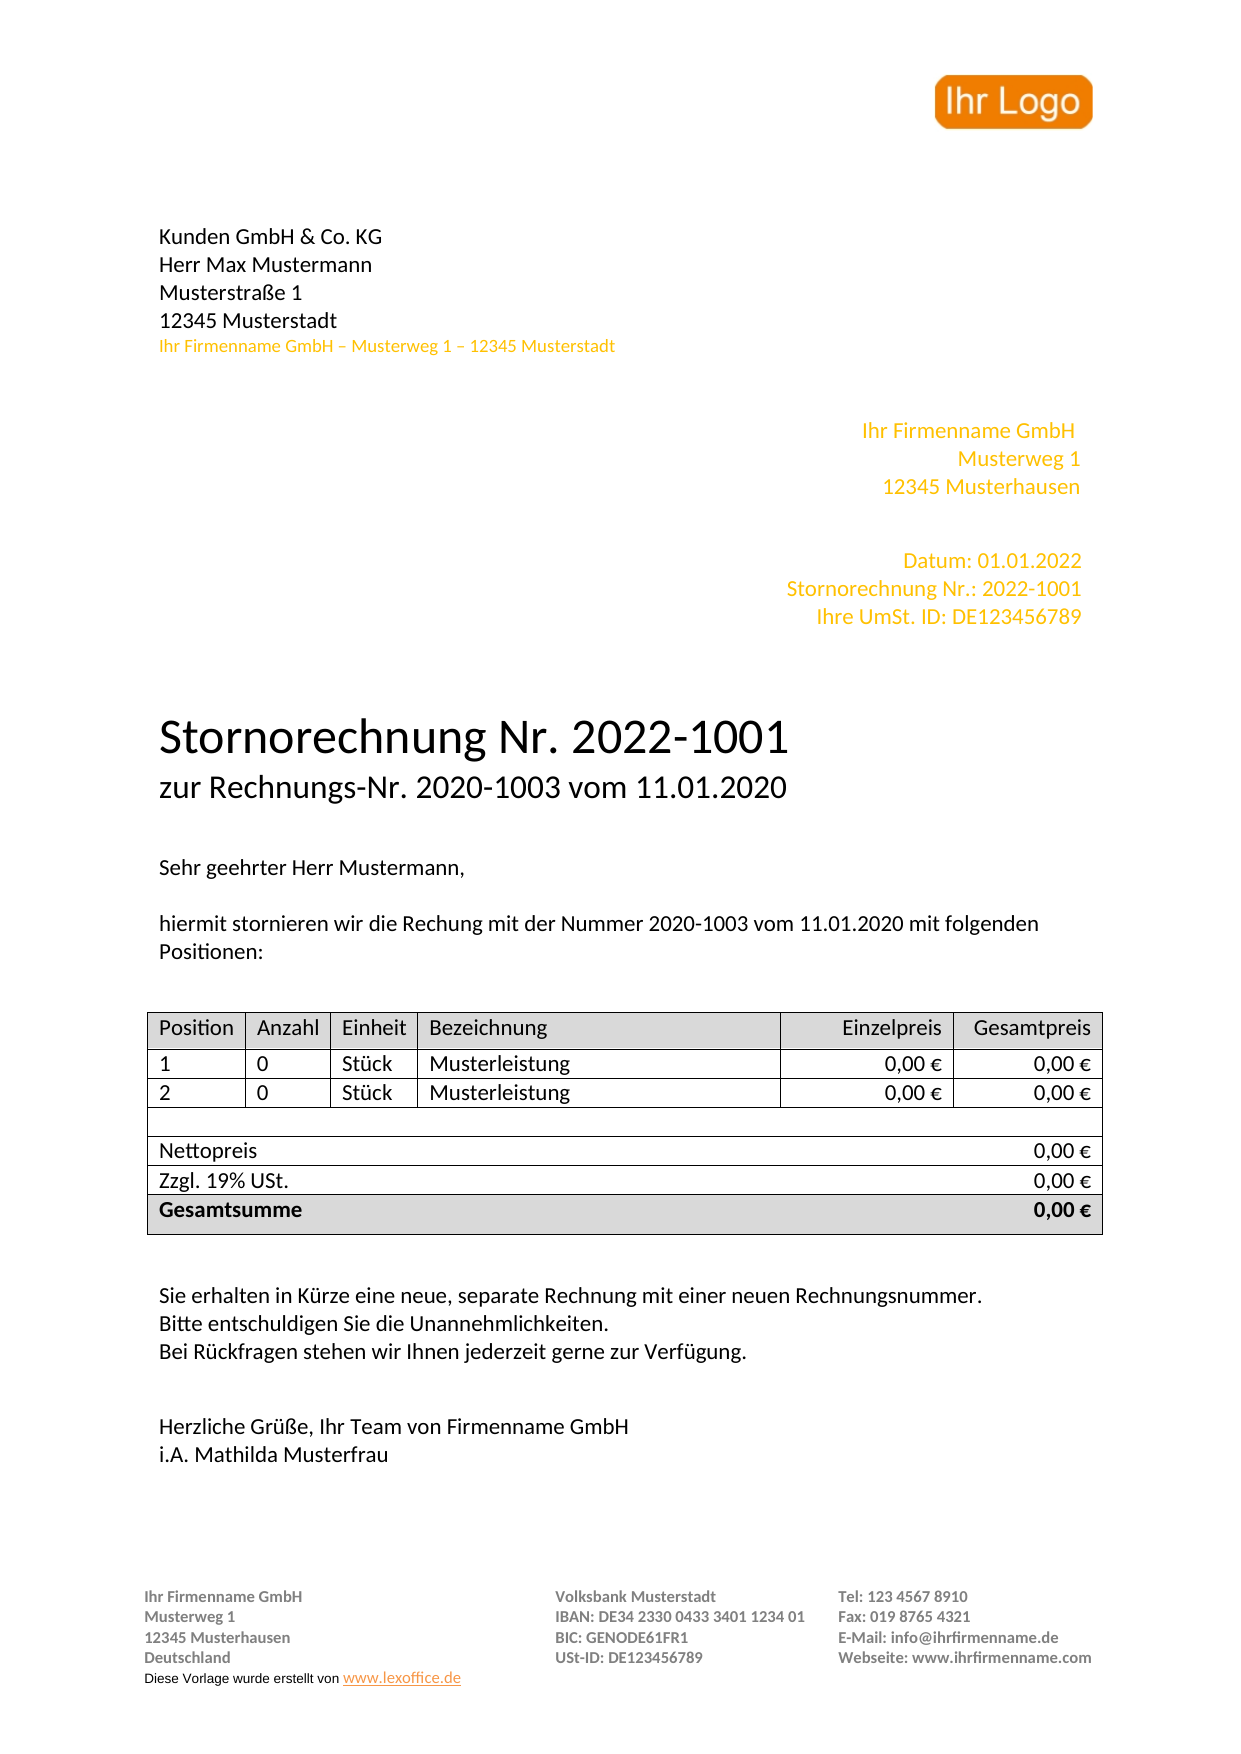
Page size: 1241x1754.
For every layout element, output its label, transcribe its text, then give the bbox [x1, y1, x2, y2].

table_header Position [148, 1013, 245, 1048]
table_header Gesamtpreis [954, 1013, 1102, 1048]
table_cell Gesamtsumme [148, 1195, 953, 1234]
table_header Herzliche Grüße, Ihr Team von Firmenname GmbH i.A. Mathilda Musterfrau [148, 1412, 1092, 1468]
table_header Sie erhalten in Kürze eine neue, separate Rechnung mit einer neuen Rechnungsnummer. Bitte entschuldigen Sie die Unannehmlichkeiten. Bei Rückfragen stehen wir Ihnen jederzeit gerne zur Verfügung. [148, 1281, 1092, 1365]
table_header Datum: 01.01.2022 Stornorechnung Nr.: 2022-1001 Ihre UmSt. ID: DE123456789 [708, 546, 1093, 658]
table_cell Zzgl. 19% USt. [148, 1166, 953, 1194]
table_cell 0,00 € [953, 1195, 1102, 1234]
table_cell Stück [331, 1050, 417, 1077]
table_header Kunden GmbH & Co. KG Herr Max Mustermann Musterstraße 1 12345 Musterstadt [148, 194, 457, 334]
table_header Einzelpreis [781, 1013, 953, 1048]
table_cell 1 [148, 1050, 245, 1077]
table_cell [953, 1108, 1102, 1136]
table_cell 0,00 € [953, 1166, 1102, 1194]
table_header Einheit [331, 1013, 417, 1048]
table_cell 0,00 € [954, 1050, 1102, 1077]
table_cell 0,00 € [953, 1137, 1102, 1165]
table_cell 0 [246, 1079, 330, 1107]
table_header Ihr Firmenname GmbH Musterweg 1 12345 Musterhausen [708, 416, 1092, 500]
table_cell Stück [331, 1079, 417, 1107]
table_cell 0 [246, 1050, 330, 1077]
table_cell [148, 1108, 953, 1136]
table_cell 2 [148, 1079, 245, 1107]
table_cell Musterleistung [418, 1050, 780, 1077]
table_cell Musterleistung [418, 1079, 780, 1107]
table_cell 0,00 € [781, 1050, 953, 1077]
table_cell 0,00 € [954, 1079, 1102, 1107]
table_header Sehr geehrter Herr Mustermann, hiermit stornieren wir die Rechung mit der Nummer 2020-1003 vom 11.01.2020 mit folgenden Positionen: [148, 853, 1092, 965]
table_header [1092, 853, 1240, 965]
table_cell Nettopreis [148, 1137, 953, 1165]
table_cell 0,00 € [781, 1079, 953, 1107]
table_header Stornorechnung Nr. 2022-1001 zur Rechnungs-Nr. 2020-1003 vom 11.01.2020 [148, 705, 827, 807]
table_header Bezeichnung [418, 1013, 780, 1048]
table_header Ihr Firmenname GmbH – Musterweg 1 – 12345 Musterstadt [148, 334, 673, 369]
table_header Anzahl [246, 1013, 330, 1048]
